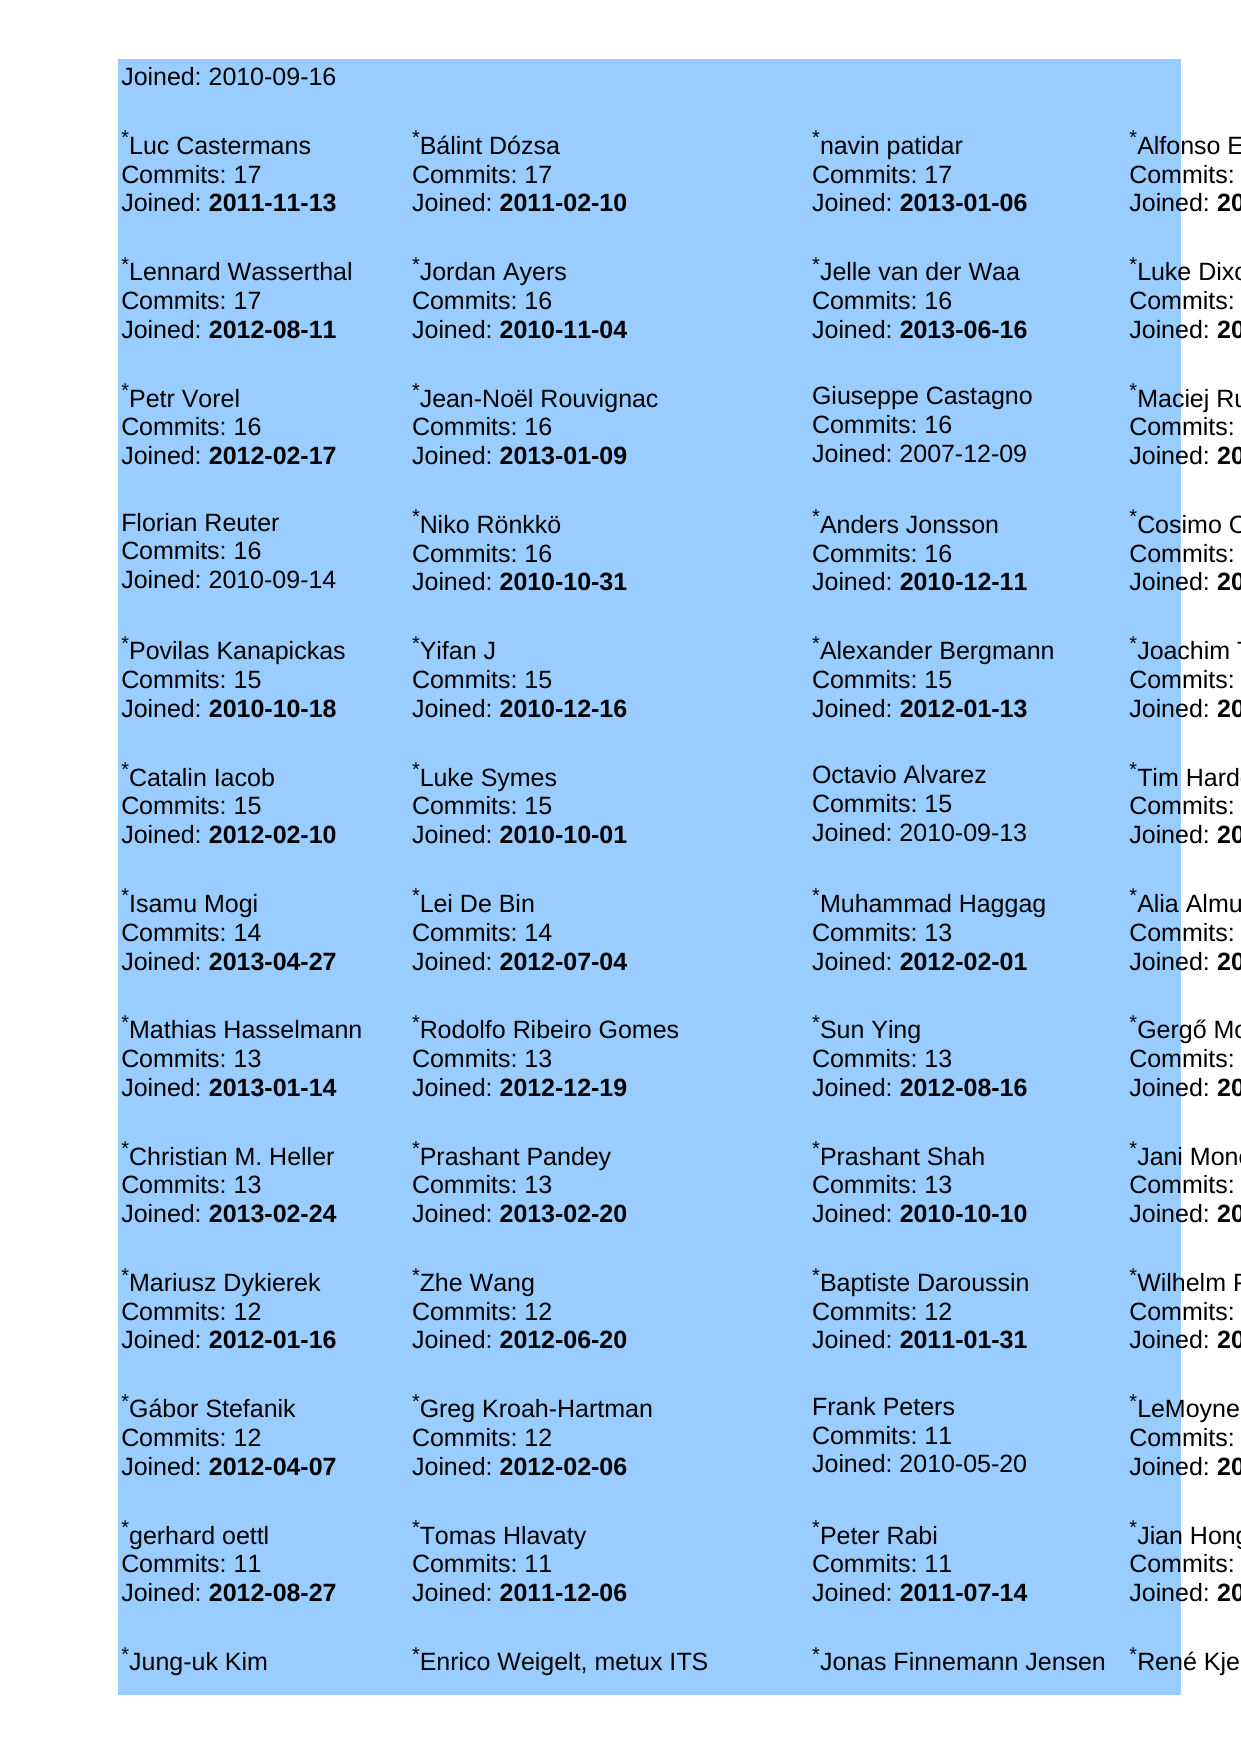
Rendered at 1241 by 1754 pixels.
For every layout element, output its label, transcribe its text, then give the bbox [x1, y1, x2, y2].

table_cell *Jung-uk Kim [118, 1639, 409, 1679]
table_cell Frank Peters Commits: 11 Joined: 2010-05-20 [809, 1387, 1126, 1513]
table_cell *Yifan J Commits: 15 Joined: 2010-12-16 [409, 629, 809, 755]
table_cell [409, 59, 809, 123]
table_cell *Alia Almusaireae Commits: 13 Joined: 2012-11-05 [1126, 881, 1240, 1008]
table_cell *Enrico Weigelt, metux ITS [409, 1639, 809, 1679]
table_cell *Rodolfo Ribeiro Gomes Commits: 13 Joined: 2012-12-19 [409, 1008, 809, 1134]
table_cell *Zhe Wang Commits: 12 Joined: 2012-06-20 [409, 1260, 809, 1387]
table_cell *Sun Ying Commits: 13 Joined: 2012-08-16 [809, 1008, 1126, 1134]
table_cell *Mathias Hasselmann Commits: 13 Joined: 2013-01-14 [118, 1008, 409, 1134]
table_cell *Gábor Stefanik Commits: 12 Joined: 2012-04-07 [118, 1387, 409, 1513]
table_cell *Povilas Kanapickas Commits: 15 Joined: 2010-10-18 [118, 629, 409, 755]
table_cell *Baptiste Daroussin Commits: 12 Joined: 2011-01-31 [809, 1260, 1126, 1387]
table_cell *René Kjellerup Commits: 11 Joined: 2010-10-14 [1126, 1639, 1240, 1679]
table_cell *Alfonso Eusebio Commits: 17 Joined: 2011-01-16 [1126, 123, 1240, 249]
table_cell *Christian M. Heller Commits: 13 Joined: 2013-02-24 [118, 1134, 409, 1260]
table_cell *Muhammad Haggag Commits: 13 Joined: 2012-02-01 [809, 881, 1126, 1008]
table_cell *Jelle van der Waa Commits: 16 Joined: 2013-06-16 [809, 250, 1126, 376]
table_cell *Peter Rabi Commits: 11 Joined: 2011-07-14 [809, 1513, 1126, 1639]
table_cell *navin patidar Commits: 17 Joined: 2013-01-06 [809, 123, 1126, 249]
table_cell *Niko Rönkkö Commits: 16 Joined: 2010-10-31 [409, 502, 809, 628]
table_cell *Anders Jonsson Commits: 16 Joined: 2010-12-11 [809, 502, 1126, 628]
table_cell *gerhard oettl Commits: 11 Joined: 2012-08-27 [118, 1513, 409, 1639]
table_cell *Lennard Wasserthal Commits: 17 Joined: 2012-08-11 [118, 250, 409, 376]
table_cell [809, 59, 1126, 123]
table_cell *Petr Vorel Commits: 16 Joined: 2012-02-17 [118, 376, 409, 502]
table_cell *Prashant Pandey Commits: 13 Joined: 2013-02-20 [409, 1134, 809, 1260]
table_cell *Jordan Ayers Commits: 16 Joined: 2010-11-04 [409, 250, 809, 376]
table_cell *Wilhelm Pflueger Commits: 12 Joined: 2011-02-05 [1126, 1260, 1240, 1387]
table_cell *Maciej Rumianowski Commits: 16 Joined: 2011-07-19 [1126, 376, 1240, 502]
table_cell *Luke Dixon Commits: 16 Joined: 2010-10-25 [1126, 250, 1240, 376]
table_cell Florian Reuter Commits: 16 Joined: 2010-09-14 [118, 502, 409, 628]
table_cell *Prashant Shah Commits: 13 Joined: 2010-10-10 [809, 1134, 1126, 1260]
table_cell *Jean-Noël Rouvignac Commits: 16 Joined: 2013-01-09 [409, 376, 809, 502]
table_cell *Tomas Hlavaty Commits: 11 Joined: 2011-12-06 [409, 1513, 809, 1639]
table_cell *Jian Hong Cheng Commits: 11 Joined: 2012-06-26 [1126, 1513, 1240, 1639]
table_cell *Bálint Dózsa Commits: 17 Joined: 2011-02-10 [409, 123, 809, 249]
table_cell *Luke Symes Commits: 15 Joined: 2010-10-01 [409, 755, 809, 881]
table_cell *Jonas Finnemann Jensen [809, 1639, 1126, 1679]
table_cell *Regina Henschel Commits: 17 Joined: 2010-11-04 [1126, 59, 1240, 123]
table_cell *Cosimo Cecchi Commits: 15 Joined: 2011-11-02 [1126, 502, 1240, 628]
table_cell *Mariusz Dykierek Commits: 12 Joined: 2012-01-16 [118, 1260, 409, 1387]
table_cell Joined: 2010-09-16 [118, 59, 409, 123]
table_cell Octavio Alvarez Commits: 15 Joined: 2010-09-13 [809, 755, 1126, 881]
table_cell *LeMoyne Castle Commits: 11 Joined: 2010-10-25 [1126, 1387, 1240, 1513]
table_cell *Lei De Bin Commits: 14 Joined: 2012-07-04 [409, 881, 809, 1008]
table_cell *Tim Hardeck Commits: 14 Joined: 2011-11-03 [1126, 755, 1240, 881]
table_cell *Gergő Mocsi Commits: 13 Joined: 2013-02-14 [1126, 1008, 1240, 1134]
table_cell *Isamu Mogi Commits: 14 Joined: 2013-04-27 [118, 881, 409, 1008]
table_cell Giuseppe Castagno Commits: 16 Joined: 2007-12-09 [809, 376, 1126, 502]
table_cell *Alexander Bergmann Commits: 15 Joined: 2012-01-13 [809, 629, 1126, 755]
table_cell *Greg Kroah-Hartman Commits: 12 Joined: 2012-02-06 [409, 1387, 809, 1513]
table_cell *Luc Castermans Commits: 17 Joined: 2011-11-13 [118, 123, 409, 249]
table_cell *Catalin Iacob Commits: 15 Joined: 2012-02-10 [118, 755, 409, 881]
table_cell *Joachim Tremouroux Commits: 15 Joined: 2010-11-19 [1126, 629, 1240, 755]
table_cell *Jani Monoses Commits: 12 Joined: 2010-10-29 [1126, 1134, 1240, 1260]
